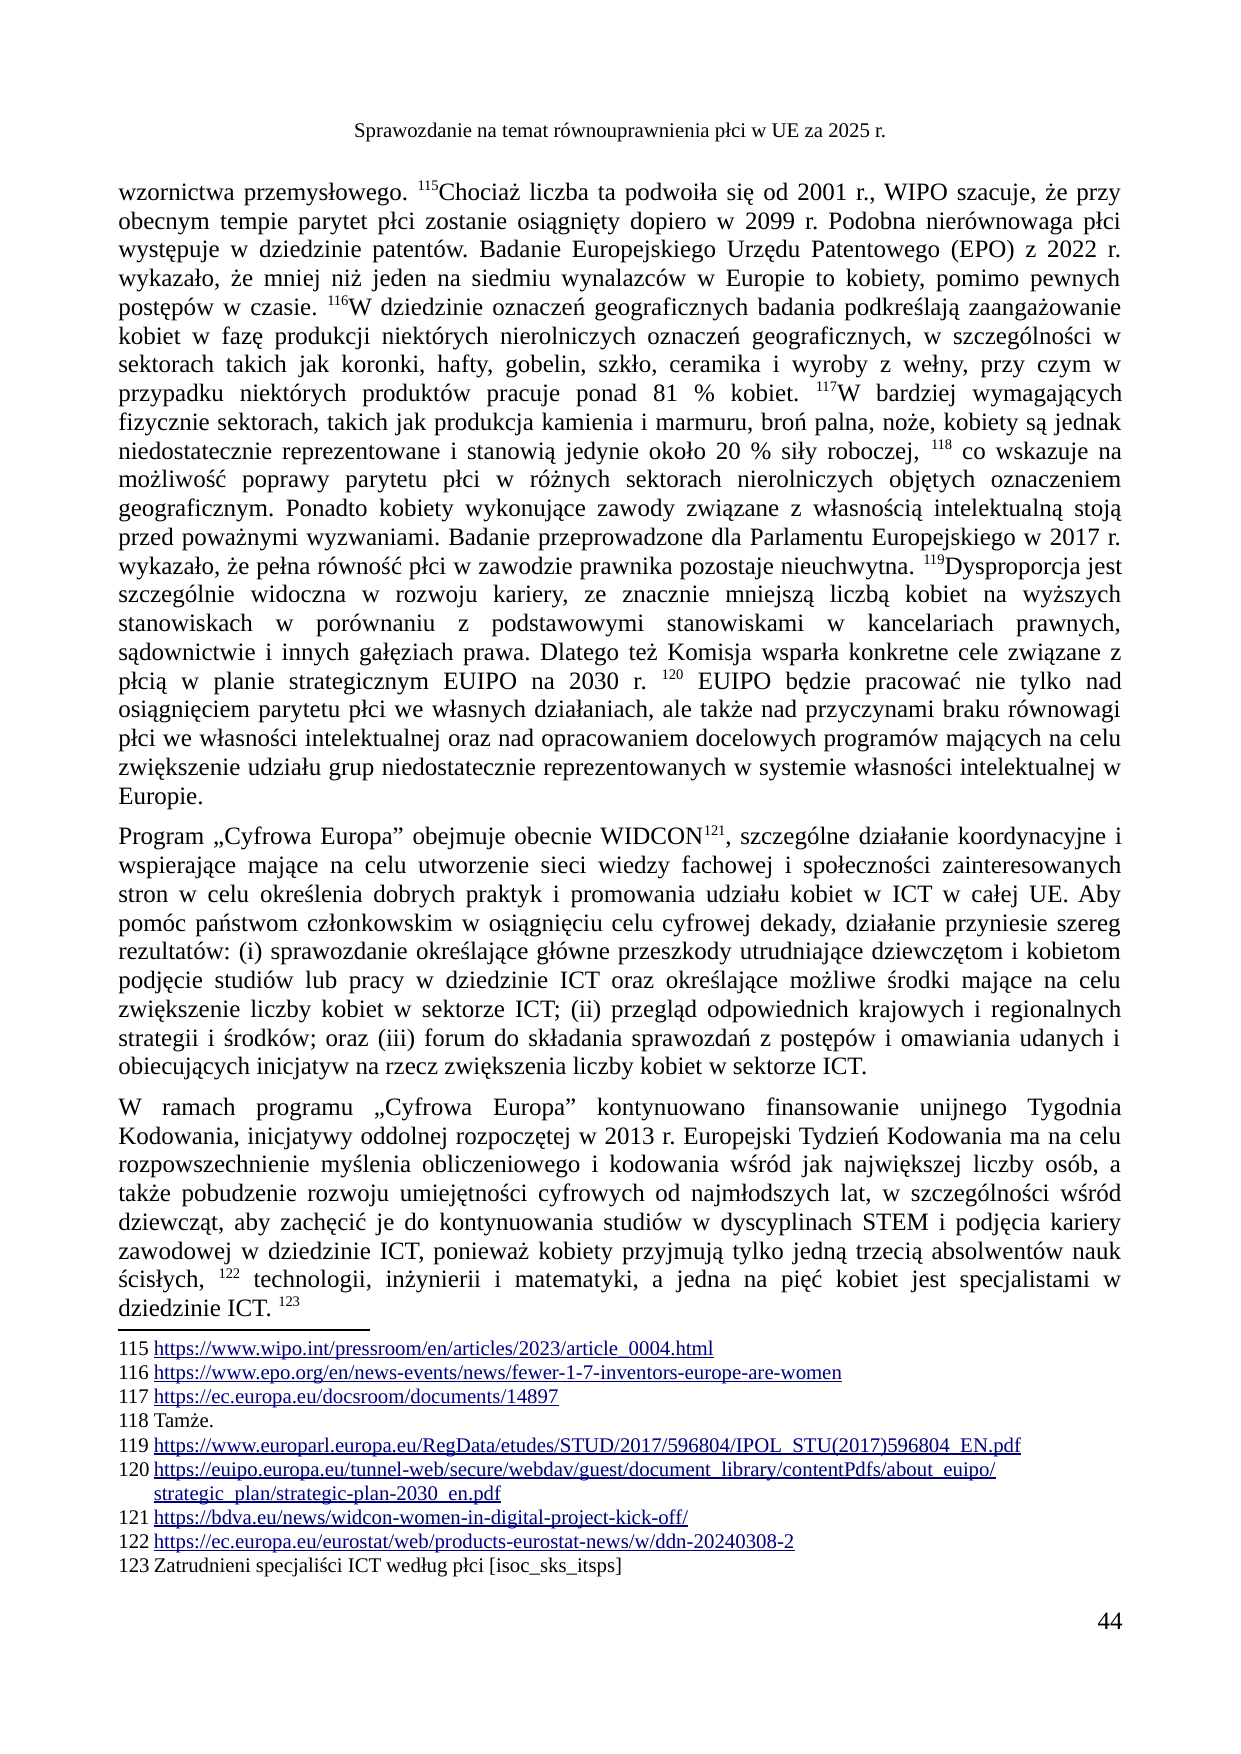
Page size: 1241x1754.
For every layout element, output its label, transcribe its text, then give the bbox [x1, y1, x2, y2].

text Zatrudnieni specjaliści ICT według płci [isoc_sks_itsps] [118, 1553, 1122, 1577]
text https://bdva.eu/news/widcon-women-in-digital-project-kick-off/ [118, 1505, 1122, 1529]
text https://www.europarl.europa.eu/RegData/etudes/STUD/2017/596804/IPOL_STU(2017)596804_EN.pdf [118, 1432, 1122, 1457]
text https://euipo.europa.eu/tunnel-web/secure/webdav/guest/document_library/contentPdfs/about_euipo/strategic_plan/strategic-plan-2030_en.pdf [118, 1457, 1122, 1505]
text Program „Cyfrowa Europa” obejmuje obecnie WIDCON, szczególne działanie koordynacyjne i wspierające mające na celu utworzenie sieci wiedzy fachowej i społeczności zainteresowanych stron w celu określenia dobrych praktyk i promowania udziału kobiet w ICT w całej UE. Aby pomóc państwom członkowskim w osiągnięciu celu cyfrowej dekady, działanie przyniesie szereg rezultatów: (i) sprawozdanie określające główne przeszkody utrudniające dziewczętom i kobietom podjęcie studiów lub pracy w dziedzinie ICT oraz określające możliwe środki mające na celu zwiększenie liczby kobiet w sektorze ICT; (ii) przegląd odpowiednich krajowych i regionalnych strategii i środków; oraz (iii) forum do składania sprawozdań z postępów i omawiania udanych i obiecujących inicjatyw na rzecz zwiększenia liczby kobiet w sektorze ICT. [118, 821, 1122, 1080]
text https://www.wipo.int/pressroom/en/articles/2023/article_0004.html [118, 1336, 1122, 1360]
text W ramach programu „Cyfrowa Europa” kontynuowano finansowanie unijnego Tygodnia Kodowania, inicjatywy oddolnej rozpoczętej w 2013 r. Europejski Tydzień Kodowania ma na celu rozpowszechnienie myślenia obliczeniowego i kodowania wśród jak największej liczby osób, a także pobudzenie rozwoju umiejętności cyfrowych od najmłodszych lat, w szczególności wśród dziewcząt, aby zachęcić je do kontynuowania studiów w dyscyplinach STEM i podjęcia kariery zawodowej w dziedzinie ICT, ponieważ kobiety przyjmują tylko jedną trzecią absolwentów nauk ścisłych, technologii, inżynierii i matematyki, a jedna na pięć kobiet jest specjalistami w dziedzinie ICT. [118, 1092, 1122, 1322]
text https://ec.europa.eu/eurostat/web/products-eurostat-news/w/ddn-20240308-2 [118, 1529, 1122, 1553]
text Tamże. [118, 1408, 1122, 1432]
text https://www.epo.org/en/news-events/news/fewer-1-7-inventors-europe-are-women [118, 1360, 1122, 1384]
text wzornictwa przemysłowego. Chociaż liczba ta podwoiła się od 2001 r., WIPO szacuje, że przy obecnym tempie parytet płci zostanie osiągnięty dopiero w 2099 r. Podobna nierównowaga płci występuje w dziedzinie patentów. Badanie Europejskiego Urzędu Patentowego (EPO) z 2022 r. wykazało, że mniej niż jeden na siedmiu wynalazców w Europie to kobiety, pomimo pewnych postępów w czasie. W dziedzinie oznaczeń geograficznych badania podkreślają zaangażowanie kobiet w fazę produkcji niektórych nierolniczych oznaczeń geograficznych, w szczególności w sektorach takich jak koronki, hafty, gobelin, szkło, ceramika i wyroby z wełny, przy czym w przypadku niektórych produktów pracuje ponad 81 % kobiet. W bardziej wymagających fizycznie sektorach, takich jak produkcja kamienia i marmuru, broń palna, noże, kobiety są jednak niedostatecznie reprezentowane i stanowią jedynie około 20 % siły roboczej, co wskazuje na możliwość poprawy parytetu płci w różnych sektorach nierolniczych objętych oznaczeniem geograficznym. Ponadto kobiety wykonujące zawody związane z własnością intelektualną stoją przed poważnymi wyzwaniami. Badanie przeprowadzone dla Parlamentu Europejskiego w 2017 r. wykazało, że pełna równość płci w zawodzie prawnika pozostaje nieuchwytna. Dysproporcja jest szczególnie widoczna w rozwoju kariery, ze znacznie mniejszą liczbą kobiet na wyższych stanowiskach w porównaniu z podstawowymi stanowiskami w kancelariach prawnych, sądownictwie i innych gałęziach prawa. Dlatego też Komisja wsparła konkretne cele związane z płcią w planie strategicznym EUIPO na 2030 r. EUIPO będzie pracować nie tylko nad osiągnięciem parytetu płci we własnych działaniach, ale także nad przyczynami braku równowagi płci we własności intelektualnej oraz nad opracowaniem docelowych programów mających na celu zwiększenie udziału grup niedostatecznie reprezentowanych w systemie własności intelektualnej w Europie. [118, 177, 1122, 809]
text https://ec.europa.eu/docsroom/documents/14897 [118, 1384, 1122, 1408]
